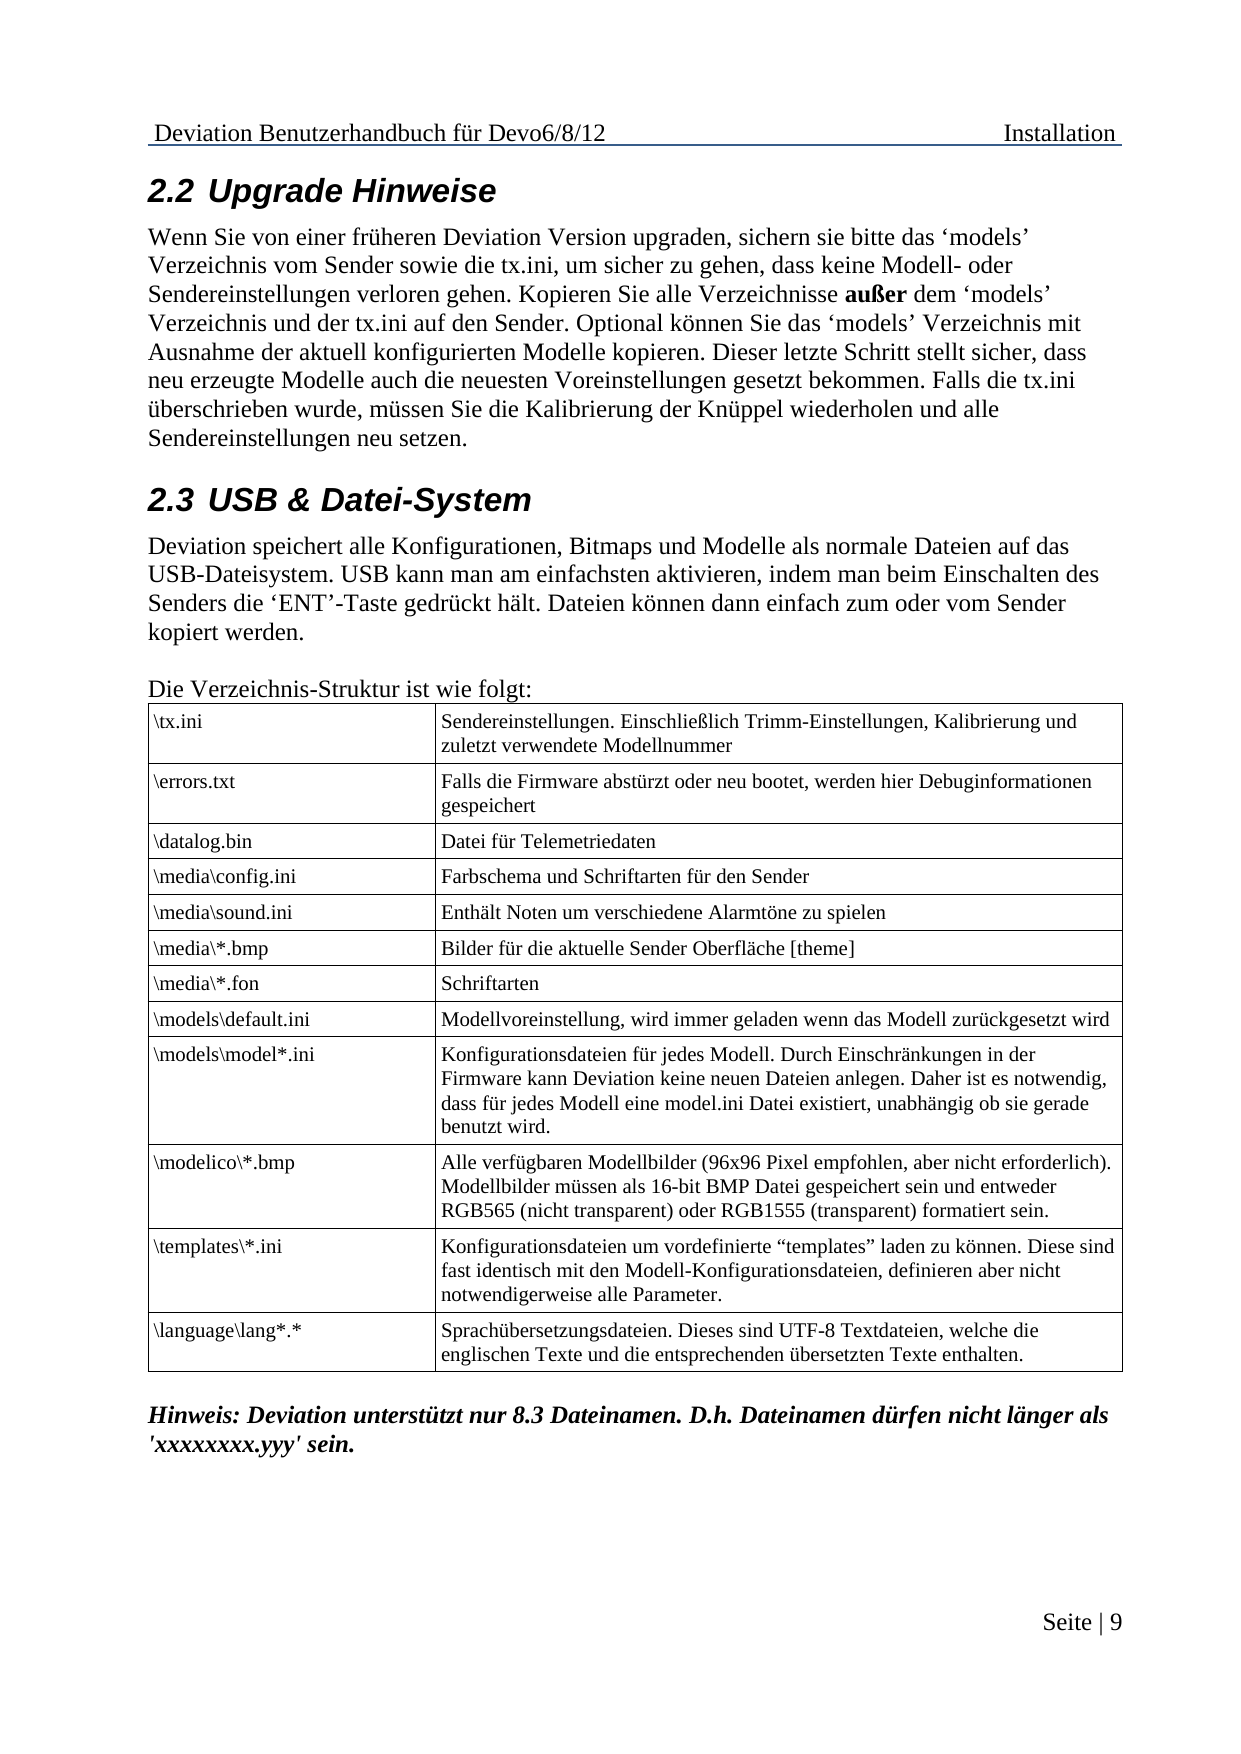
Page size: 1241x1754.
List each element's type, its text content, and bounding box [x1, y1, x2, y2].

subtitle USB & Datei-System [148, 480, 1122, 519]
table_cell Farbschema und Schriftarten für den Sender [436, 859, 1122, 894]
table_cell \models\model*.ini [149, 1037, 435, 1144]
table_cell \media\*.bmp [149, 931, 435, 965]
text Hinweis: Deviation unterstützt nur 8.3 Dateinamen. D.h. Dateinamen dürfen nicht länger als 'xxxxxxxx.yyy' sein. [148, 1400, 1122, 1458]
table_cell \templates\*.ini [149, 1229, 435, 1312]
table_cell Datei für Telemetriedaten [436, 824, 1122, 858]
subtitle Upgrade Hinweise [148, 171, 1122, 210]
table_cell Sprachübersetzungsdateien. Dieses sind UTF-8 Textdateien, welche die englischen Texte und die entsprechenden übersetzten Texte enthalten. [436, 1313, 1122, 1371]
table_cell Alle verfügbaren Modellbilder (96x96 Pixel empfohlen, aber nicht erforderlich). Modellbilder müssen als 16-bit BMP Datei gespeichert sein und entweder RGB565 (nicht transparent) oder RGB1555 (transparent) formatiert sein. [436, 1145, 1122, 1228]
table_cell \errors.txt [149, 764, 435, 823]
table_cell \datalog.bin [149, 824, 435, 858]
table_cell \media\sound.ini [149, 895, 435, 929]
table_cell Enthält Noten um verschiedene Alarmtöne zu spielen [436, 895, 1122, 929]
text Wenn Sie von einer früheren Deviation Version upgraden, sichern sie bitte das ‘models’ Verzeichnis vom Sender sowie die tx.ini, um sicher zu gehen, dass keine Modell- oder Sendereinstellungen verloren gehen. Kopieren Sie alle Verzeichnisse außer dem ‘models’ Verzeichnis und der tx.ini auf den Sender. Optional können Sie das ‘models’ Verzeichnis mit Ausnahme der aktuell konfigurierten Modelle kopieren. Dieser letzte Schritt stellt sicher, dass neu erzeugte Modelle auch die neuesten Voreinstellungen gesetzt bekommen. Falls die tx.ini überschrieben wurde, müssen Sie die Kalibrierung der Knüppel wiederholen und alle Sendereinstellungen neu setzen. [148, 222, 1122, 452]
table_header Sendereinstellungen. Einschließlich Trimm-Einstellungen, Kalibrierung und zuletzt verwendete Modellnummer [436, 704, 1122, 763]
table_cell \modelico\*.bmp [149, 1145, 435, 1228]
table_cell Modellvoreinstellung, wird immer geladen wenn das Modell zurückgesetzt wird [436, 1002, 1122, 1036]
table_cell \media\config.ini [149, 859, 435, 894]
table_header \tx.ini [149, 704, 435, 763]
table_cell \language\lang*.* [149, 1313, 435, 1371]
table_cell Bilder für die aktuelle Sender Oberfläche [theme] [436, 931, 1122, 965]
table_cell Konfigurationsdateien um vordefinierte “templates” laden zu können. Diese sind fast identisch mit den Modell-Konfigurationsdateien, definieren aber nicht notwendigerweise alle Parameter. [436, 1229, 1122, 1312]
table_cell Falls die Firmware abstürzt oder neu bootet, werden hier Debuginformationen gespeichert [436, 764, 1122, 823]
table_cell \models\default.ini [149, 1002, 435, 1036]
table_cell Konfigurationsdateien für jedes Modell. Durch Einschränkungen in der Firmware kann Deviation keine neuen Dateien anlegen. Daher ist es notwendig, dass für jedes Modell eine model.ini Datei existiert, unabhängig ob sie gerade benutzt wird. [436, 1037, 1122, 1144]
table_cell \media\*.fon [149, 966, 435, 1001]
text Deviation speichert alle Konfigurationen, Bitmaps und Modelle als normale Dateien auf das USB-Dateisystem. USB kann man am einfachsten aktivieren, indem man beim Einschalten des Senders die ‘ENT’-Taste gedrückt hält. Dateien können dann einfach zum oder vom Sender kopiert werden. [148, 531, 1122, 646]
text Die Verzeichnis-Struktur ist wie folgt: [148, 674, 1122, 703]
table_cell Schriftarten [436, 966, 1122, 1001]
